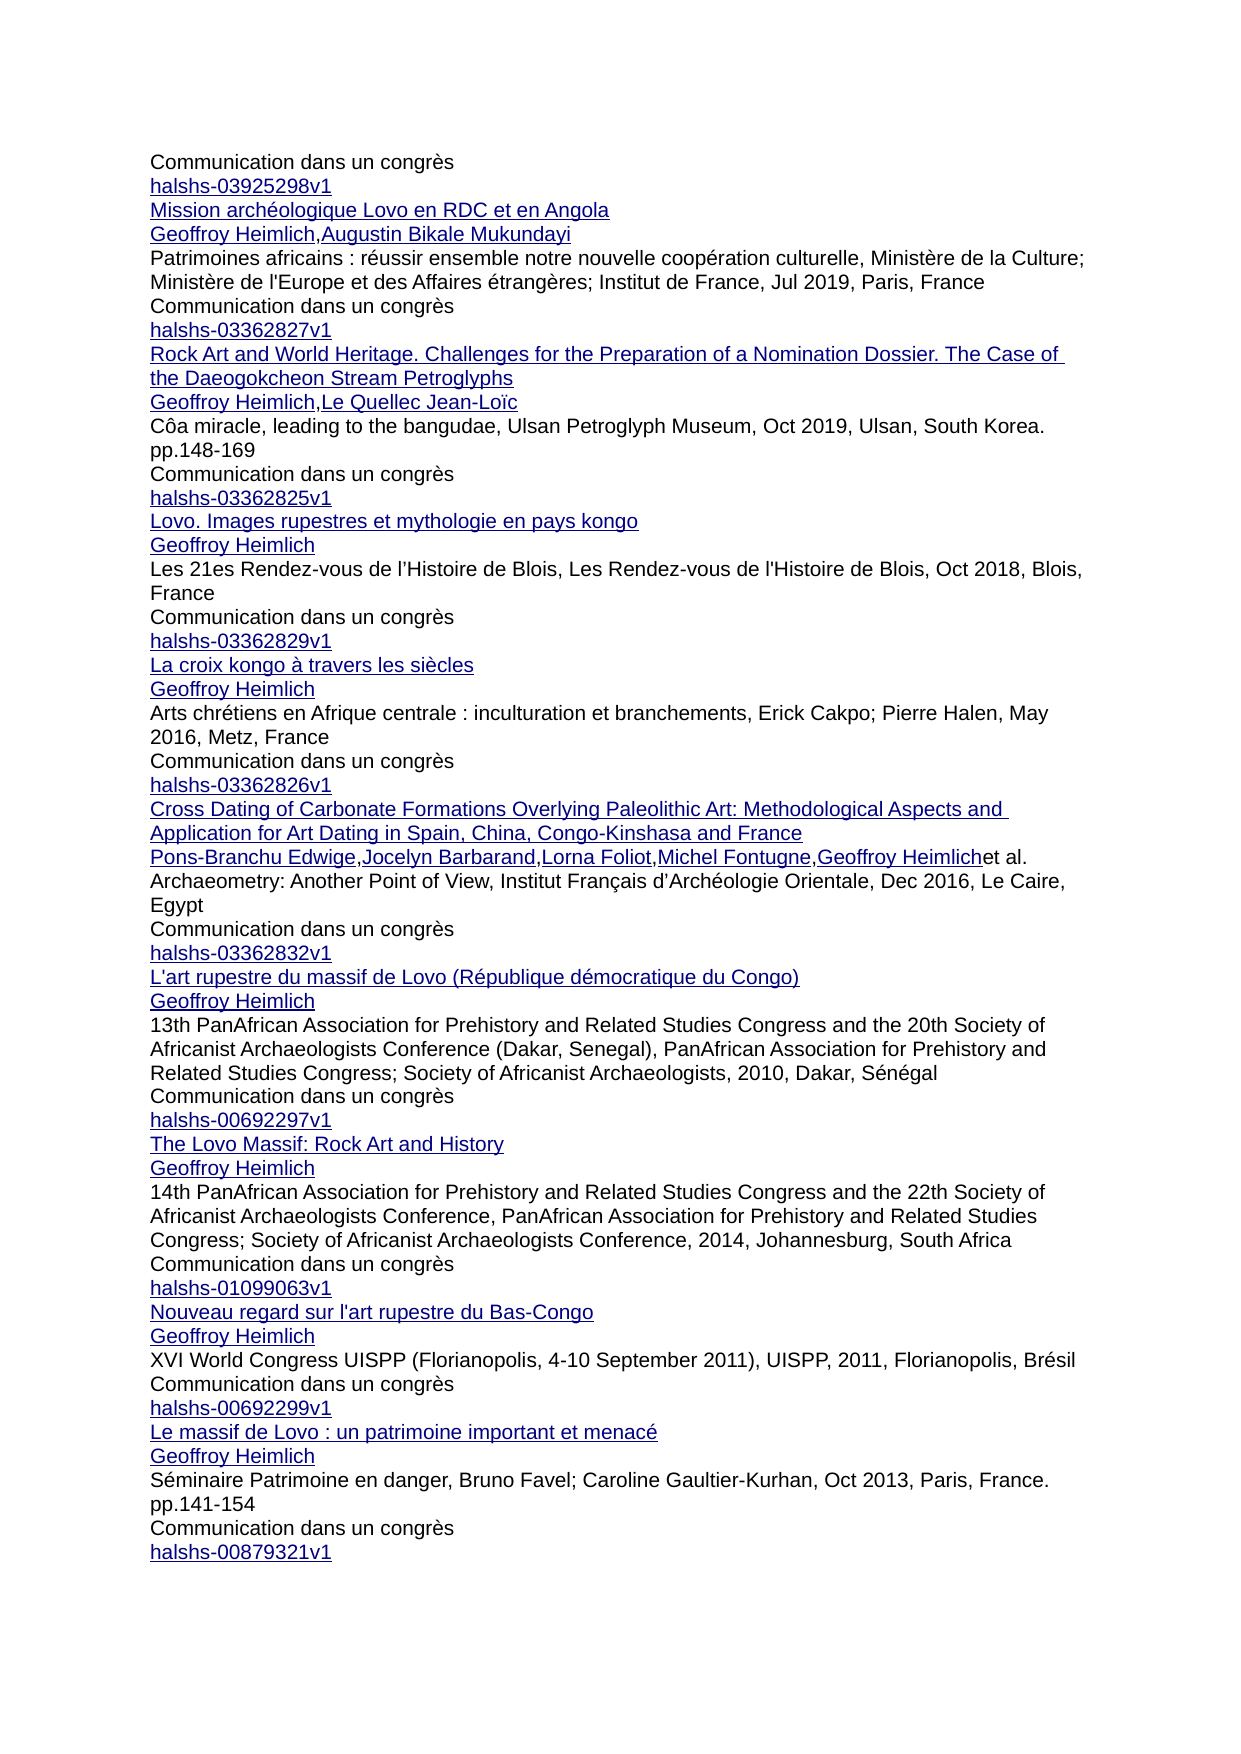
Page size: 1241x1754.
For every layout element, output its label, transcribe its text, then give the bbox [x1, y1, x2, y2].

table_cell Rock Art and World Heritage. Challenges for the Preparation of a Nomination Dossier. The Case of the Daeogokcheon Stream Petroglyphs Geoffroy Heimlich,Le Quellec Jean-Loïc Côa miracle, leading to the bangudae, Ulsan Petroglyph Museum, Oct 2019, Ulsan, South Korea. pp.148-169 Communication dans un congrès halshs-03362825v1 [150, 342, 1090, 509]
table_cell The Lovo Massif: Rock Art and History Geoffroy Heimlich 14th PanAfrican Association for Prehistory and Related Studies Congress and the 22th Society of Africanist Archaeologists Conference, PanAfrican Association for Prehistory and Related Studies Congress; Society of Africanist Archaeologists Conference, 2014, Johannesburg, South Africa Communication dans un congrès halshs-01099063v1 [150, 1132, 1090, 1300]
table_header Communication dans un congrès halshs-03925298v1 [150, 150, 1090, 198]
table_cell Nouveau regard sur l'art rupestre du Bas-Congo Geoffroy Heimlich XVI World Congress UISPP (Florianopolis, 4-10 September 2011), UISPP, 2011, Florianopolis, Brésil Communication dans un congrès halshs-00692299v1 [150, 1300, 1090, 1420]
table_cell Le massif de Lovo : un patrimoine important et menacé Geoffroy Heimlich Séminaire Patrimoine en danger, Bruno Favel; Caroline Gaultier-Kurhan, Oct 2013, Paris, France. pp.141-154 Communication dans un congrès halshs-00879321v1 [150, 1420, 1090, 1563]
table_cell Lovo. Images rupestres et mythologie en pays kongo Geoffroy Heimlich Les 21es Rendez-vous de l’Histoire de Blois, Les Rendez-vous de l'Histoire de Blois, Oct 2018, Blois, France Communication dans un congrès halshs-03362829v1 [150, 509, 1090, 653]
table_cell Cross Dating of Carbonate Formations Overlying Paleolithic Art: Methodological Aspects and Application for Art Dating in Spain, China, Congo-Kinshasa and France Pons-Branchu Edwige,Jocelyn Barbarand,Lorna Foliot,Michel Fontugne,Geoffroy Heimlichet al. Archaeometry: Another Point of View, Institut Français d’Archéologie Orientale, Dec 2016, Le Caire, Egypt Communication dans un congrès halshs-03362832v1 [150, 797, 1090, 964]
table_cell Mission archéologique Lovo en RDC et en Angola Geoffroy Heimlich,Augustin Bikale Mukundayi Patrimoines africains : réussir ensemble notre nouvelle coopération culturelle, Ministère de la Culture; Ministère de l'Europe et des Affaires étrangères; Institut de France, Jul 2019, Paris, France Communication dans un congrès halshs-03362827v1 [150, 198, 1090, 342]
table_cell L'art rupestre du massif de Lovo (République démocratique du Congo) Geoffroy Heimlich 13th PanAfrican Association for Prehistory and Related Studies Congress and the 20th Society of Africanist Archaeologists Conference (Dakar, Senegal), PanAfrican Association for Prehistory and Related Studies Congress; Society of Africanist Archaeologists, 2010, Dakar, Sénégal Communication dans un congrès halshs-00692297v1 [150, 965, 1090, 1132]
table_cell La croix kongo à travers les siècles Geoffroy Heimlich Arts chrétiens en Afrique centrale : inculturation et branchements, Erick Cakpo; Pierre Halen, May 2016, Metz, France Communication dans un congrès halshs-03362826v1 [150, 653, 1090, 797]
